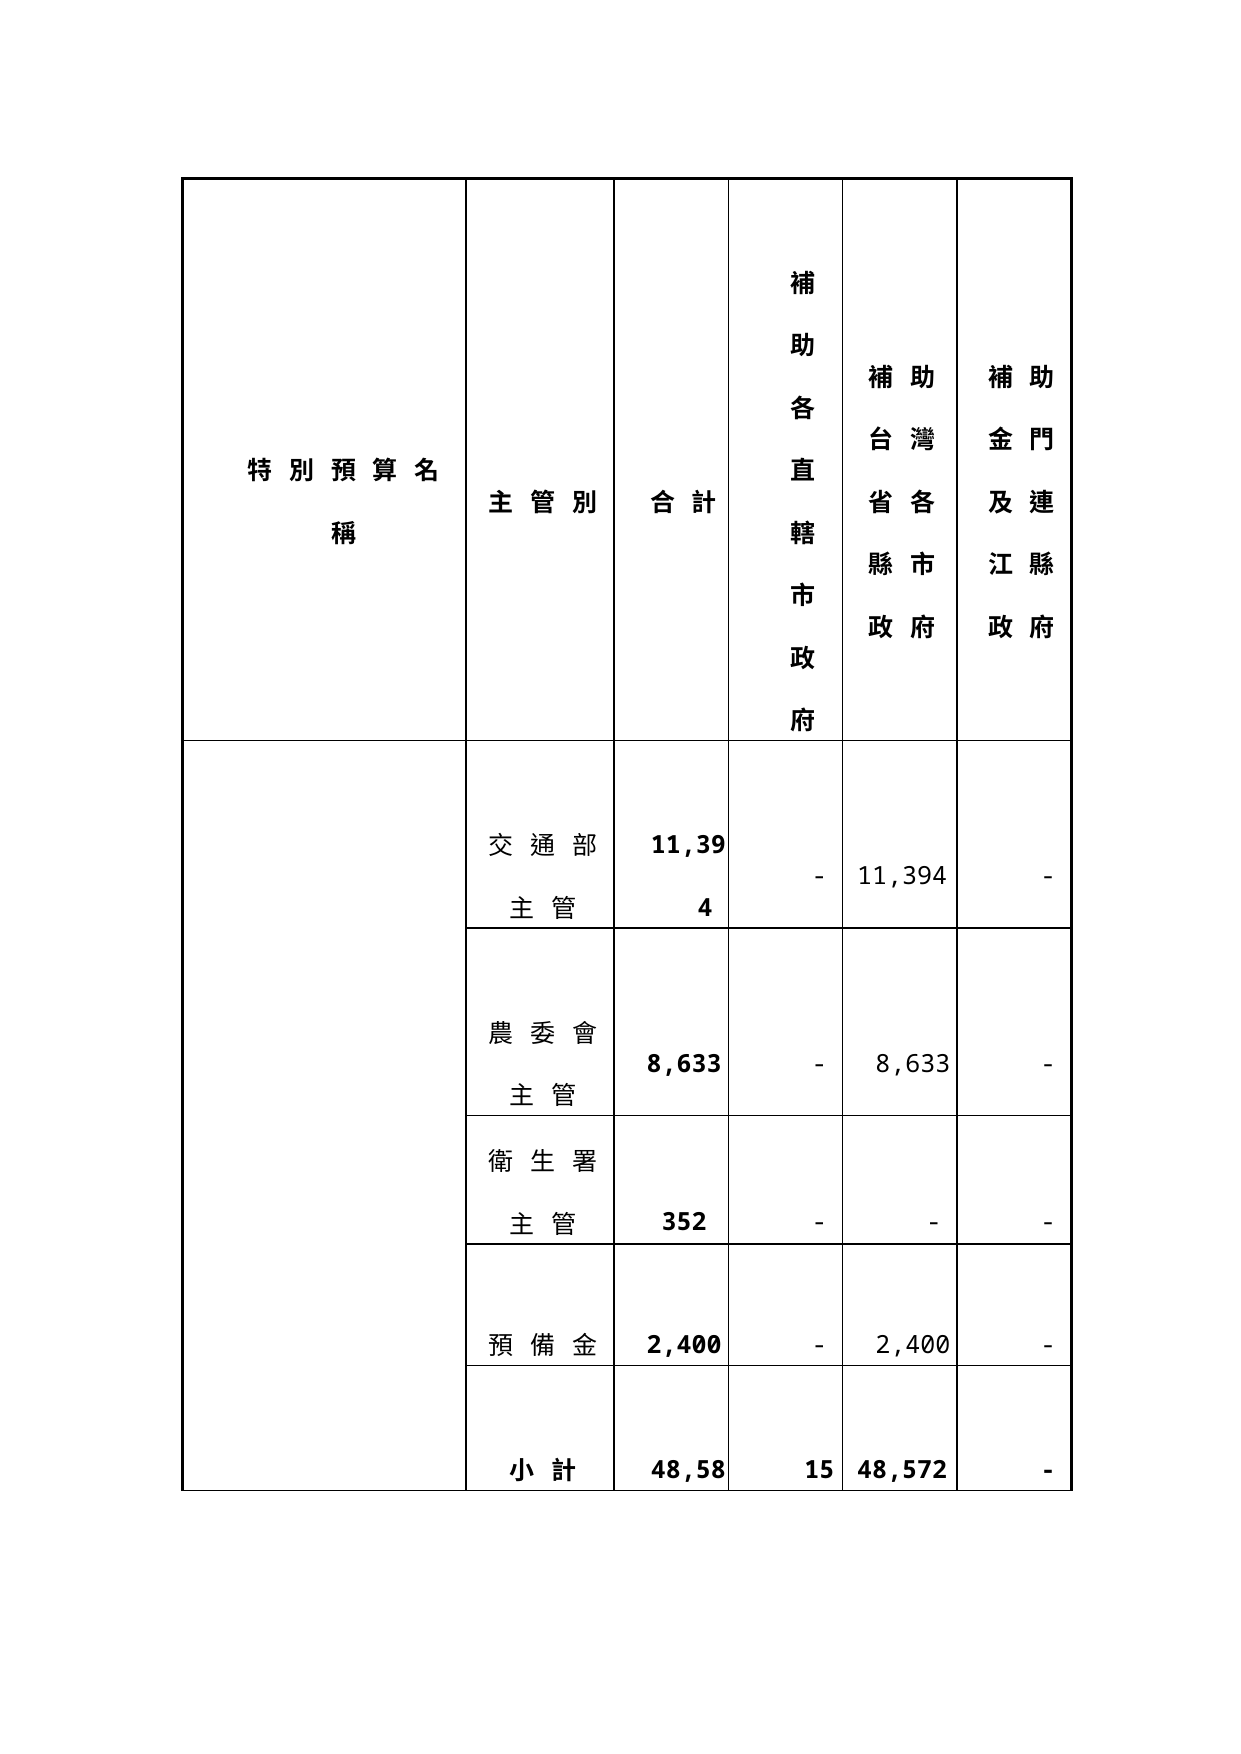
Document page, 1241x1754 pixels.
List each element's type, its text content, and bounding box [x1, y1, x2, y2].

table_header 補助金門及連江縣政府 [958, 180, 1070, 740]
table_header 特別預算名稱 [184, 180, 465, 740]
table_cell 8,633 [843, 929, 956, 1115]
table_cell - [729, 929, 842, 1115]
table_cell 8,633 [615, 929, 728, 1115]
table_cell 11,394 [843, 741, 956, 927]
table_cell - [958, 929, 1070, 1115]
table_cell 15 [729, 1366, 842, 1490]
table_cell 2,400 [615, 1245, 728, 1365]
table_header 主管別 [467, 180, 613, 740]
table_cell [184, 741, 465, 1490]
table_cell 預備金 [467, 1245, 613, 1365]
table_cell - [958, 1116, 1070, 1243]
table_cell 小計 [467, 1366, 613, 1490]
table_cell 48,572 [843, 1366, 956, 1490]
table_cell - [729, 1116, 842, 1243]
table_header 合計 [615, 180, 728, 740]
table_cell - [958, 741, 1070, 927]
table_cell 農委會主管 [467, 929, 613, 1115]
table_cell 衛生署主管 [467, 1116, 613, 1243]
table_cell - [729, 1245, 842, 1365]
table_cell - [958, 1366, 1070, 1490]
table_cell 352 [615, 1116, 728, 1243]
table_cell 2,400 [843, 1245, 956, 1365]
table_cell - [843, 1116, 956, 1243]
table_header 補助台灣省各縣市政府 [843, 180, 956, 740]
table_cell - [729, 741, 842, 927]
table_cell - [958, 1245, 1070, 1365]
table_cell 交通部主管 [467, 741, 613, 927]
table_cell 48,58 [615, 1366, 728, 1490]
table_header 補助各直轄市政府 [729, 180, 842, 740]
table_cell 11,394 [615, 741, 728, 927]
